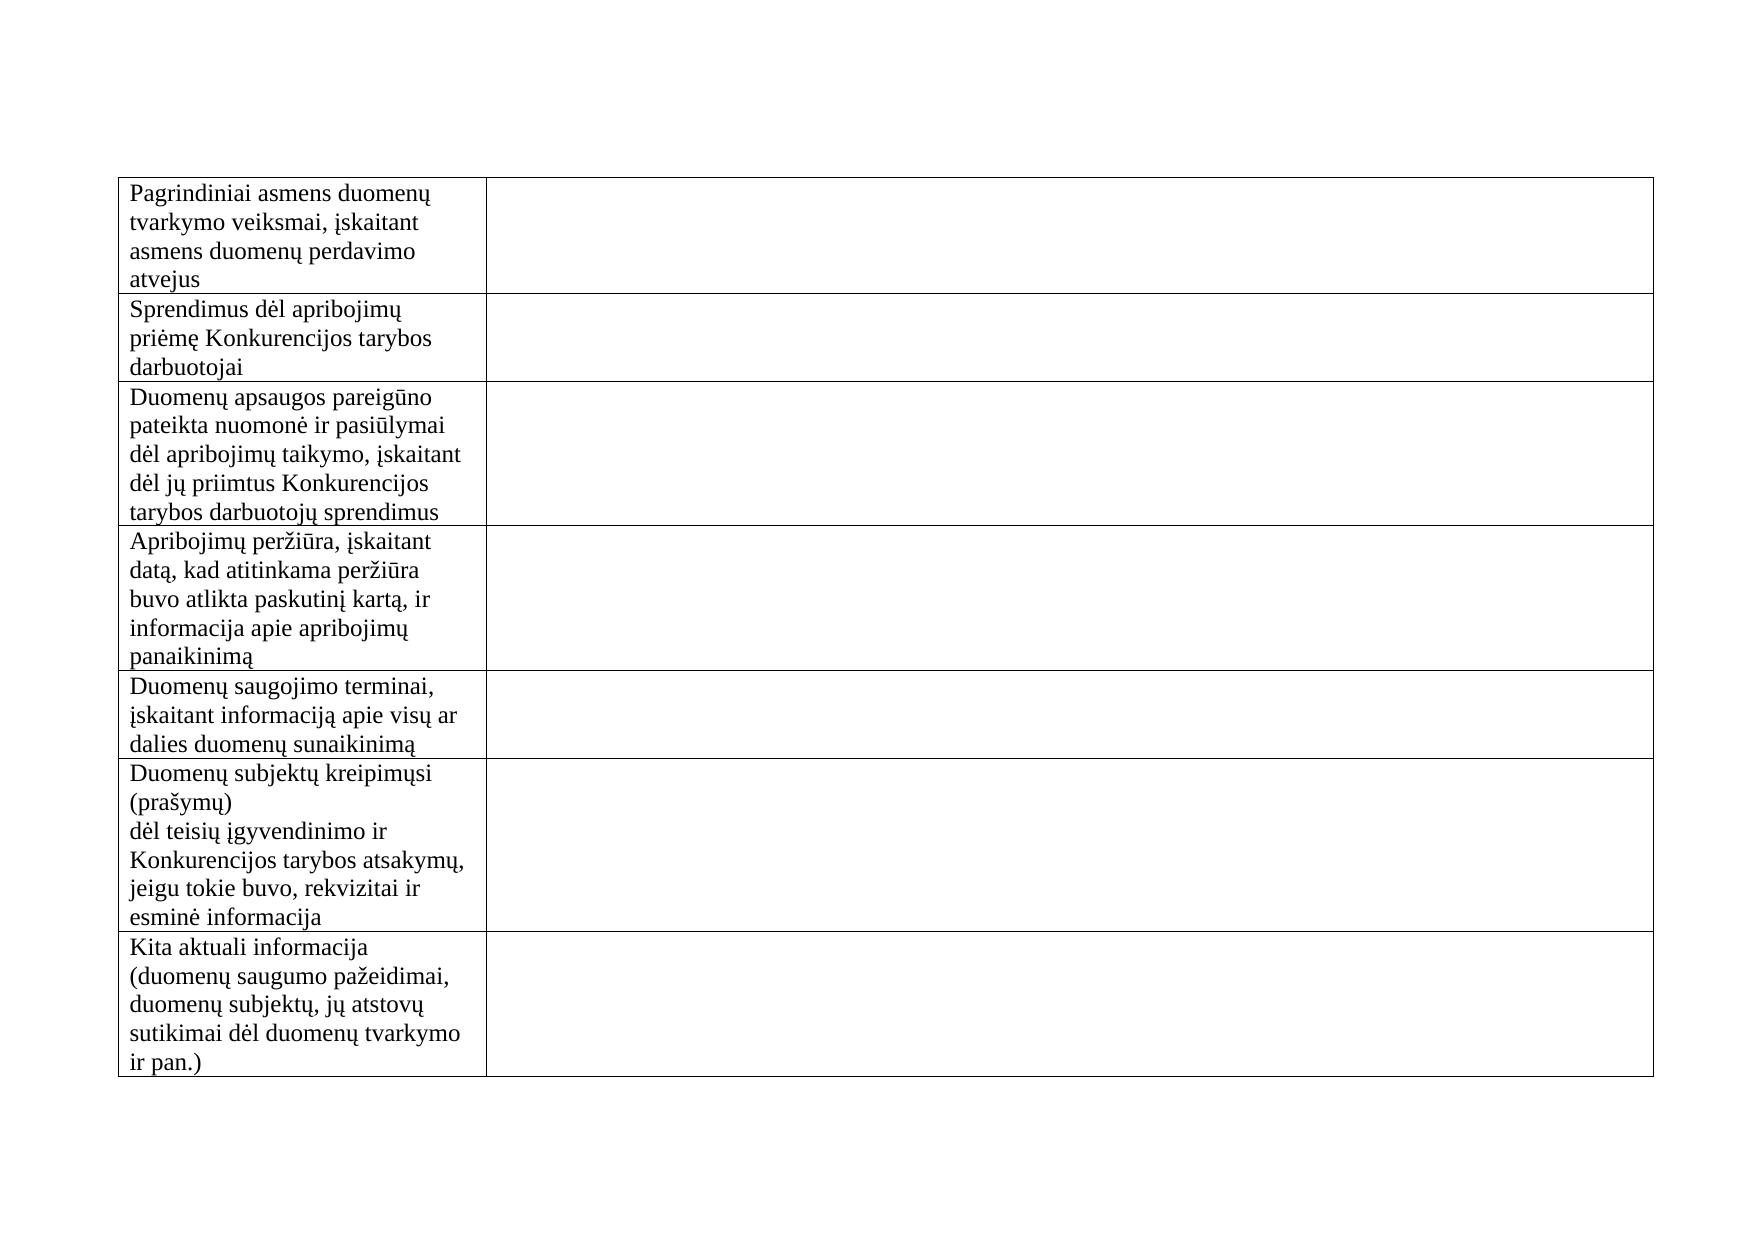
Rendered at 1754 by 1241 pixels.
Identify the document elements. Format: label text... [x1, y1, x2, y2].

table_cell [487, 932, 1653, 1076]
table_cell Pagrindiniai asmens duomenų tvarkymo veiksmai, įskaitant asmens duomenų perdavimo atvejus [119, 178, 486, 293]
table_cell [487, 382, 1653, 525]
table_cell [487, 759, 1653, 931]
table_cell [487, 526, 1653, 670]
table_cell Apribojimų peržiūra, įskaitant datą, kad atitinkama peržiūra buvo atlikta paskutinį kartą, ir informacija apie apribojimų panaikinimą [119, 526, 486, 670]
table_cell Sprendimus dėl apribojimų priėmę Konkurencijos tarybos darbuotojai [119, 294, 486, 381]
table_cell [487, 178, 1653, 293]
table_cell Duomenų apsaugos pareigūno pateikta nuomonė ir pasiūlymai dėl apribojimų taikymo, įskaitant dėl jų priimtus Konkurencijos tarybos darbuotojų sprendimus [119, 382, 486, 525]
table_cell Duomenų saugojimo terminai, įskaitant informaciją apie visų ar dalies duomenų sunaikinimą [119, 671, 486, 757]
table_cell Kita aktuali informacija (duomenų saugumo pažeidimai, duomenų subjektų, jų atstovų sutikimai dėl duomenų tvarkymo ir pan.) [119, 932, 486, 1076]
table_cell [487, 671, 1653, 757]
table_cell Duomenų subjektų kreipimųsi (prašymų) dėl teisių įgyvendinimo ir Konkurencijos tarybos atsakymų, jeigu tokie buvo, rekvizitai ir esminė informacija [119, 759, 486, 931]
table_cell [487, 294, 1653, 381]
